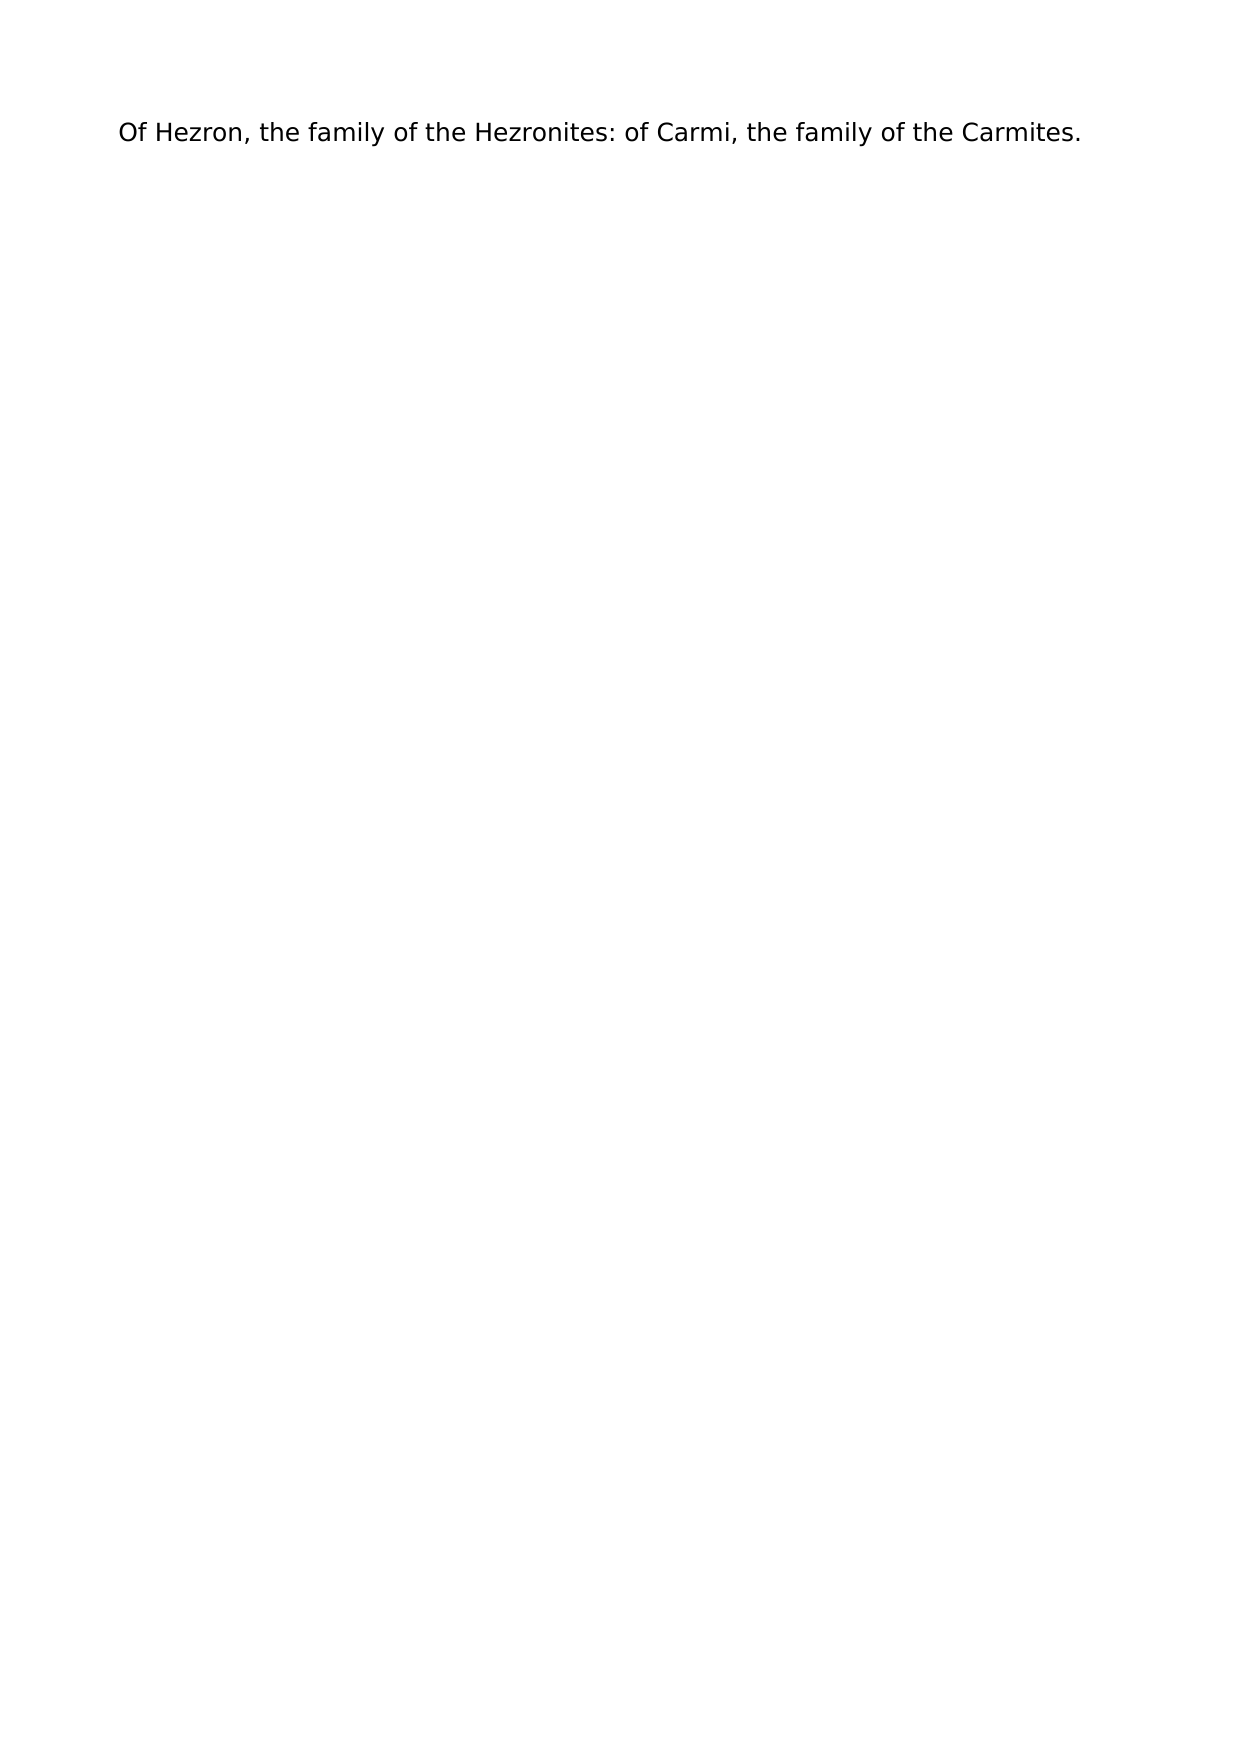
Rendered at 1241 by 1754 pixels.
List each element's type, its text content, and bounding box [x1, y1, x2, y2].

text Of Hezron, the family of the Hezronites: of Carmi, the family of the Carmites. [118, 118, 1122, 147]
